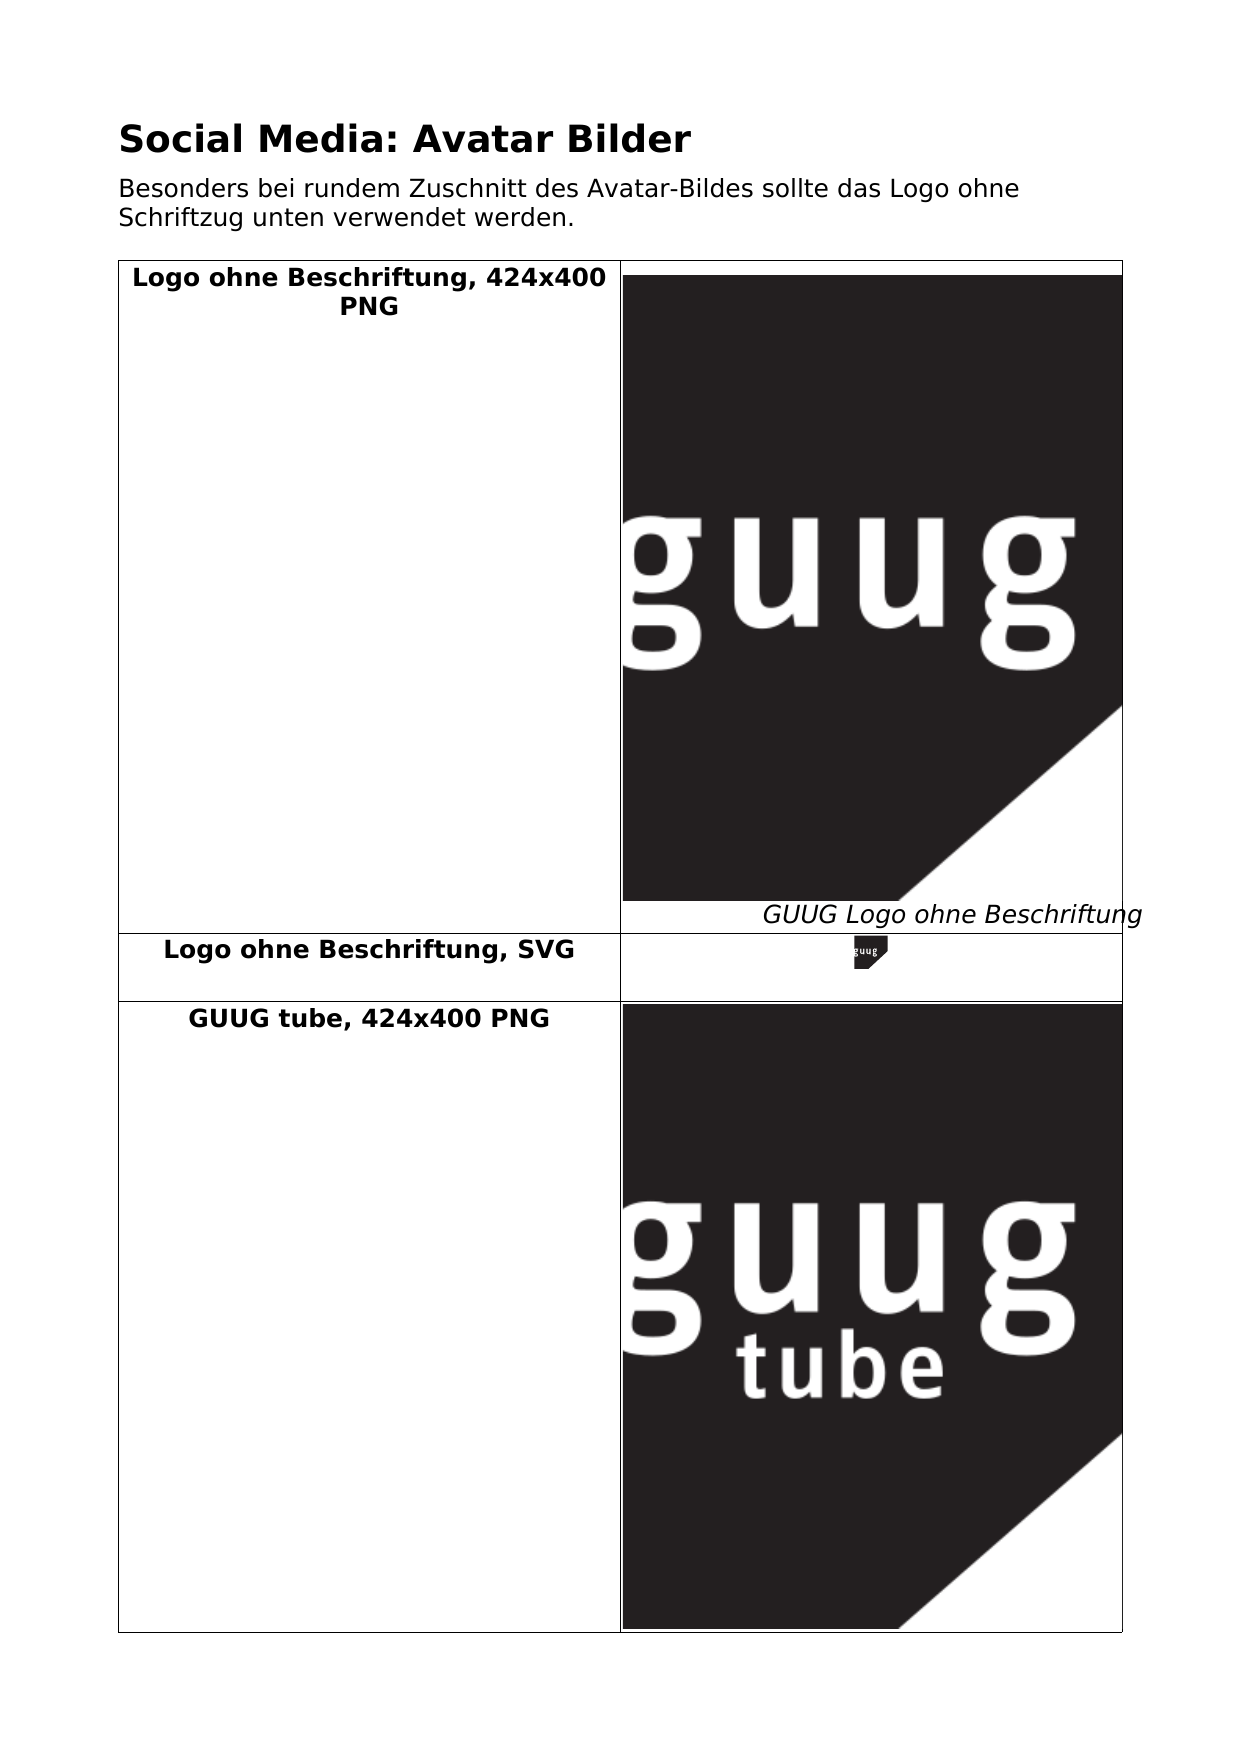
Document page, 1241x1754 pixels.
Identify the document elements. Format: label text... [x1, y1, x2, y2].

table_cell GUUG tube, 424x400 PNG [119, 1002, 620, 1632]
subtitle Social Media: Avatar Bilder [118, 118, 1122, 162]
table_cell [621, 1002, 1122, 1632]
table_header [621, 261, 1122, 932]
picture [622, 1004, 1123, 1629]
table_header Logo ohne Beschriftung, 424x400 PNG [119, 261, 620, 932]
table_cell [621, 934, 1122, 1001]
text Besonders bei rundem Zuschnitt des Avatar-Bildes sollte das Logo ohne Schriftzug unten verwendet werden. [118, 174, 1122, 233]
picture [622, 275, 1123, 901]
table_cell Logo ohne Beschriftung, SVG [119, 934, 620, 1001]
